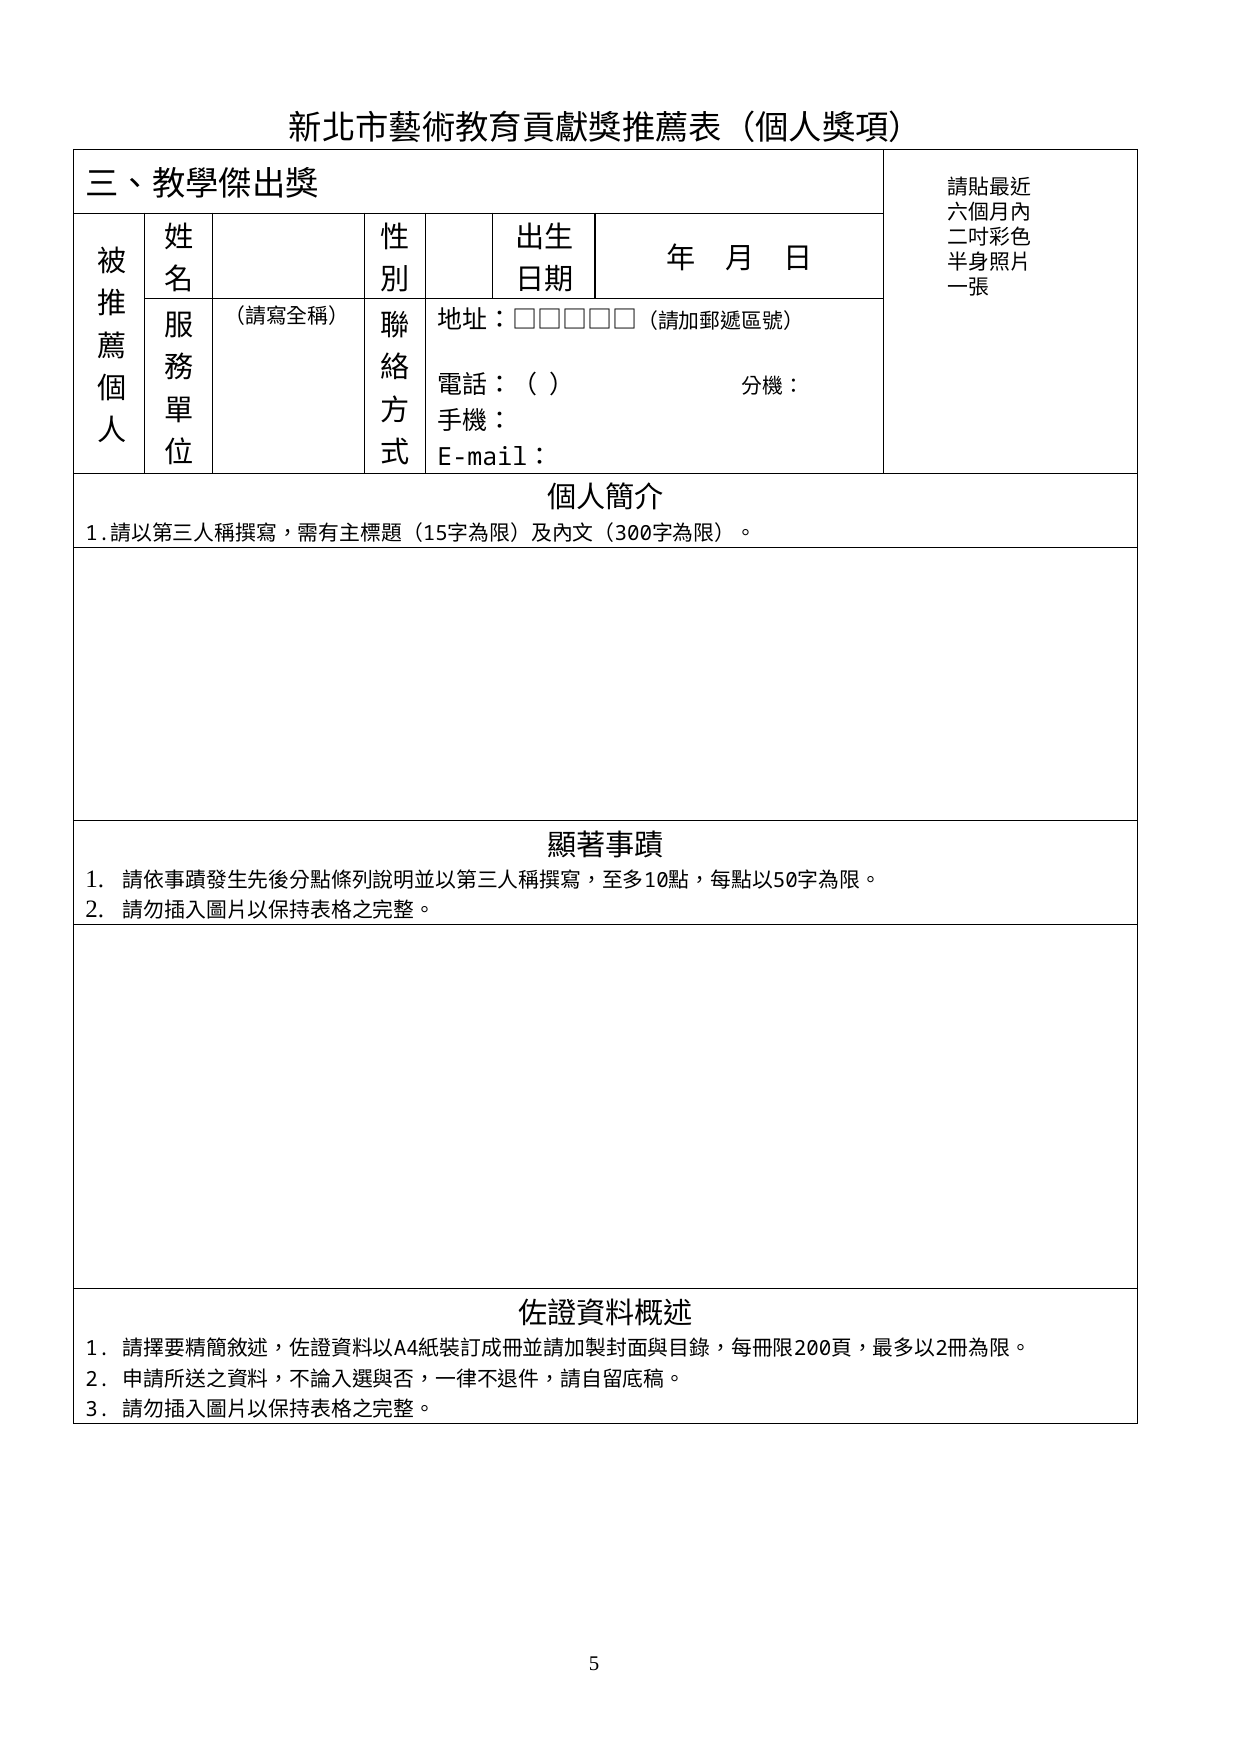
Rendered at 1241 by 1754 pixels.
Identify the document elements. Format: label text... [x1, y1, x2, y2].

table_cell 性別 [365, 214, 425, 298]
table_cell 佐證資料概述 請擇要精簡敘述，佐證資料以A4紙裝訂成冊並請加製封面與目錄，每冊限200頁，最多以2冊為限。 申請所送之資料，不論入選與否，一律不退件，請自留底稿。 請勿插入圖片以保持表格之完整。 [74, 1289, 1137, 1423]
table_cell [426, 214, 492, 298]
table_cell 出生日期 [493, 214, 594, 298]
table_cell 被推薦個人 [74, 214, 144, 473]
text 新北市藝術教育貢獻獎推薦表（個人獎項） [118, 101, 1093, 149]
table_cell 聯絡方式 [365, 299, 425, 473]
table_cell [74, 548, 1137, 820]
table_header 三、教學傑出獎 [74, 150, 883, 212]
table_cell 姓名 [145, 214, 212, 298]
table_cell 服務單位 [145, 299, 212, 473]
table_cell 顯著事蹟 請依事蹟發生先後分點條列說明並以第三人稱撰寫，至多10點，每點以50字為限。 請勿插入圖片以保持表格之完整。 [74, 821, 1137, 924]
table_cell [213, 214, 364, 298]
table_cell [884, 213, 1137, 473]
table_cell （請寫全稱） [213, 299, 364, 473]
table_header [884, 150, 1137, 436]
table_cell 年 月 日 [596, 214, 883, 298]
table_cell [74, 925, 1137, 1288]
table_cell 地址：□□□□□（請加郵遞區號） 電話：（ ） 分機： 手機： E-mail： [426, 299, 883, 473]
table_cell 個人簡介 1.請以第三人稱撰寫，需有主標題（15字為限）及內文（300字為限）。 [74, 474, 1137, 547]
